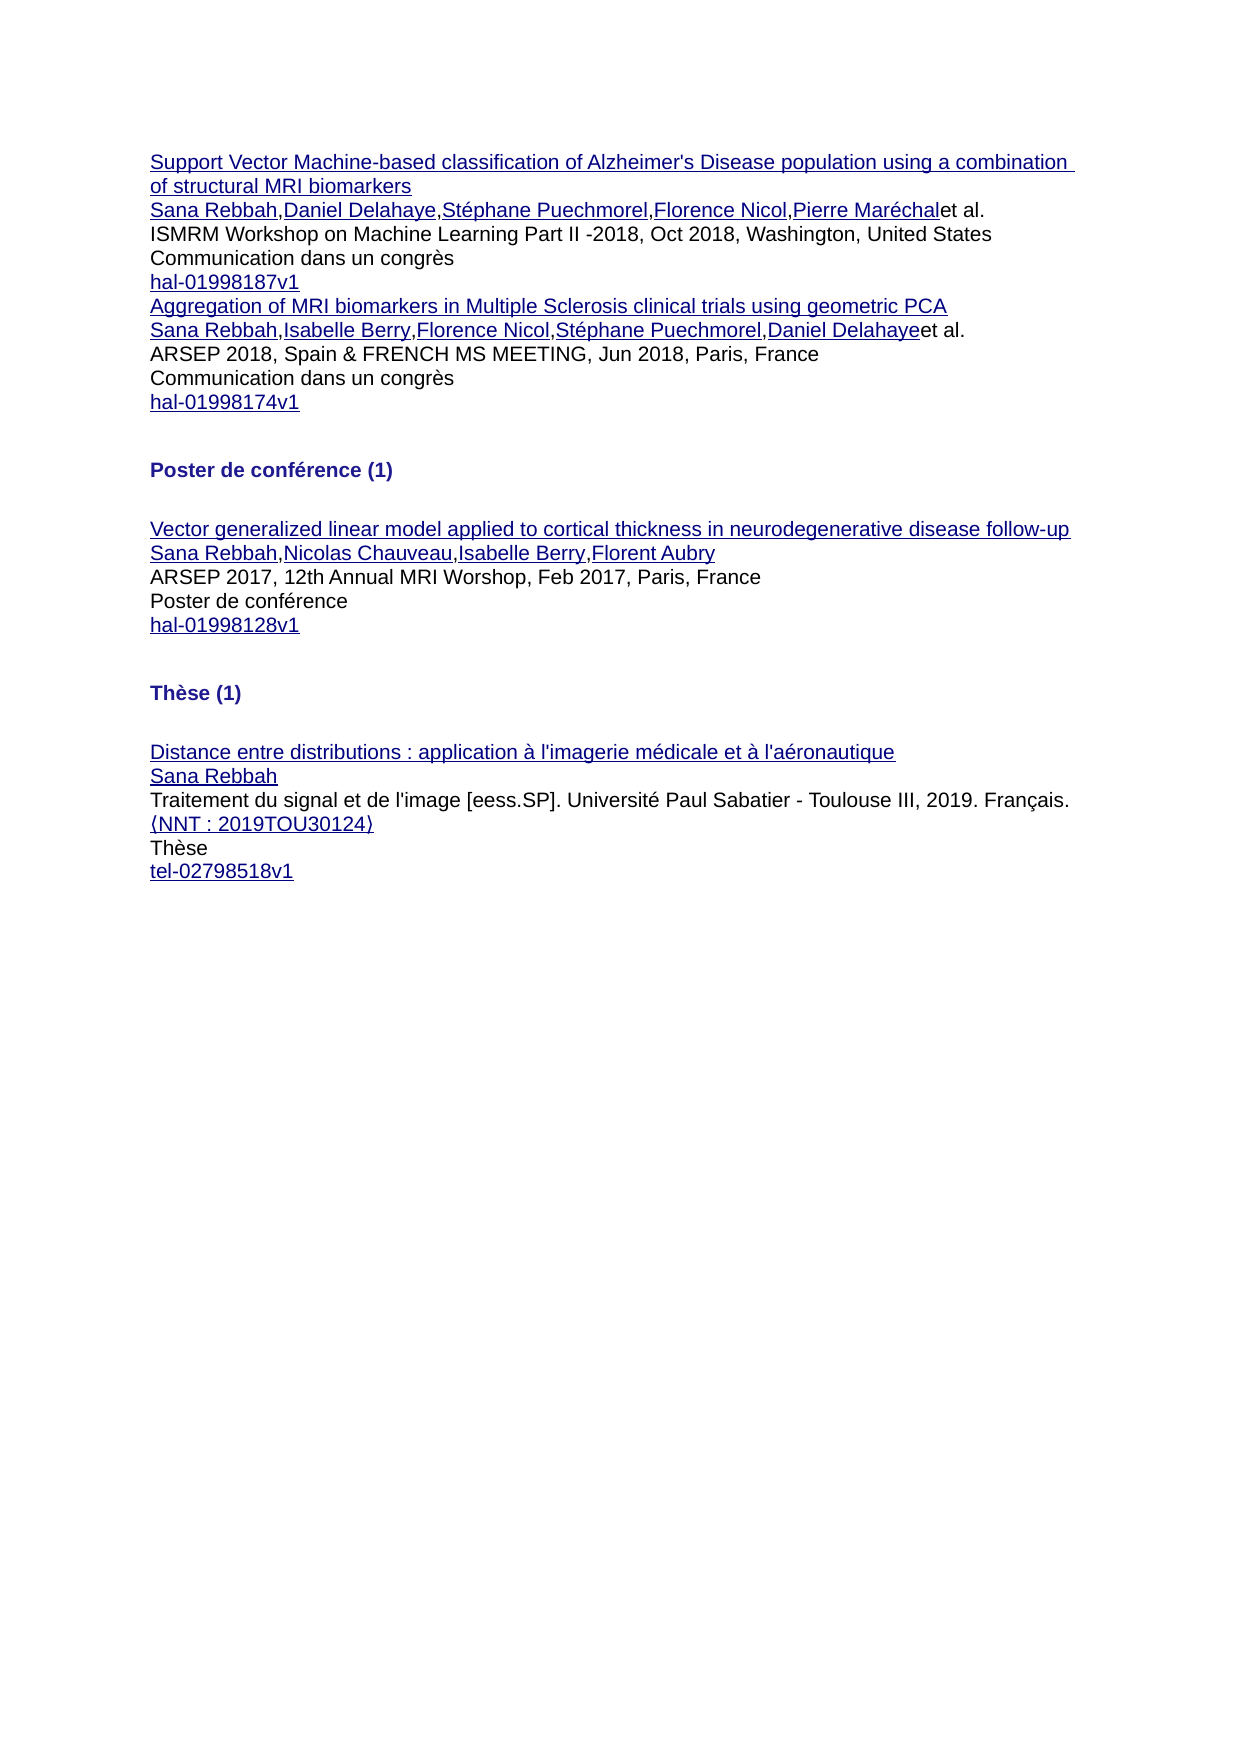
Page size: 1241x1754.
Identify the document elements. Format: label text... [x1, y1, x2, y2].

subtitle Poster de conférence (1) [150, 458, 1090, 482]
table_cell Support Vector Machine-based classification of Alzheimer's Disease population using a combination of structural MRI biomarkers Sana Rebbah,Daniel Delahaye,Stéphane Puechmorel,Florence Nicol,Pierre Maréchalet al. ISMRM Workshop on Machine Learning Part II -2018, Oct 2018, Washington, United States Communication dans un congrès hal-01998187v1 [150, 150, 1090, 294]
table_header Vector generalized linear model applied to cortical thickness in neurodegenerative disease follow-up Sana Rebbah,Nicolas Chauveau,Isabelle Berry,Florent Aubry ARSEP 2017, 12th Annual MRI Worshop, Feb 2017, Paris, France Poster de conférence hal-01998128v1 [150, 517, 1090, 636]
table_header Distance entre distributions : application à l'imagerie médicale et à l'aéronautique Sana Rebbah Traitement du signal et de l'image [eess.SP]. Université Paul Sabatier - Toulouse III, 2019. Français. ⟨NNT : 2019TOU30124⟩ Thèse tel-02798518v1 [150, 740, 1090, 883]
subtitle Thèse (1) [150, 681, 1090, 705]
table_cell Aggregation of MRI biomarkers in Multiple Sclerosis clinical trials using geometric PCA Sana Rebbah,Isabelle Berry,Florence Nicol,Stéphane Puechmorel,Daniel Delahayeet al. ARSEP 2018, Spain & FRENCH MS MEETING, Jun 2018, Paris, France Communication dans un congrès hal-01998174v1 [150, 294, 1090, 413]
